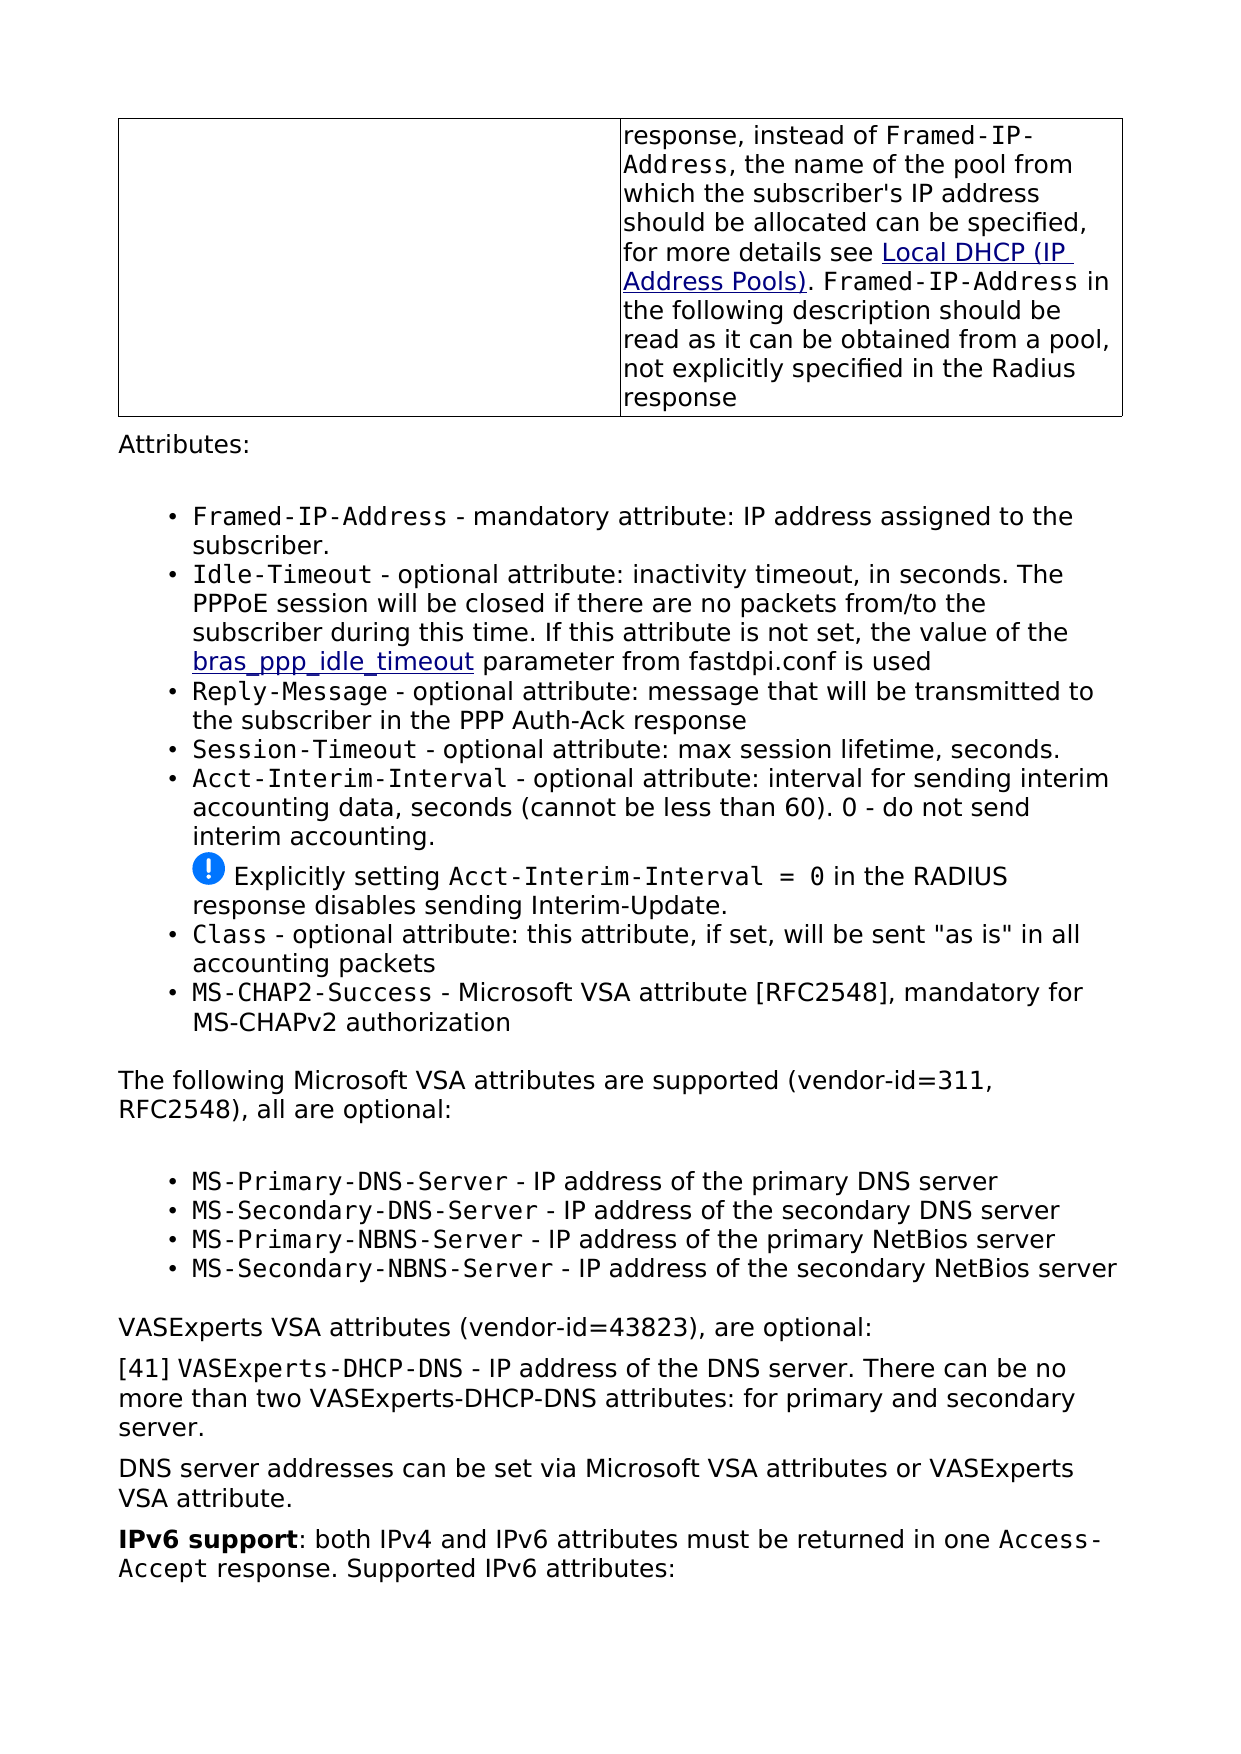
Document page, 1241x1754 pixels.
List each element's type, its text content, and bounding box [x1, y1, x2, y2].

text VASExperts VSA attributes (vendor-id=43823), are optional: [118, 1313, 1122, 1342]
list Acct-Interim-Interval - optional attribute: interval for sending interim accounting data, seconds (cannot be less than 60). 0 - do not send interim accounting. Explicitly setting Acct-Interim-Interval = 0 in the RADIUS response disables sending Interim-Update. [177, 764, 1122, 920]
text [41] VASExperts-DHCP-DNS - IP address of the DNS server. There can be no more than two VASExperts-DHCP-DNS attributes: for primary and secondary server. [118, 1354, 1122, 1442]
table_header [119, 119, 620, 416]
list MS-Secondary-NBNS-Server - IP address of the secondary NetBios server [177, 1254, 1122, 1283]
list MS-CHAP2-Success - Microsoft VSA attribute [RFC2548], mandatory for MS-CHAPv2 authorization [177, 979, 1122, 1037]
list Class - optional attribute: this attribute, if set, will be sent "as is" in all accounting packets [177, 920, 1122, 979]
text The following Microsoft VSA attributes are supported (vendor-id=311, RFC2548), all are optional: [118, 1066, 1122, 1125]
text IPv6 support: both IPv4 and IPv6 attributes must be returned in one Access-Accept response. Supported IPv6 attributes: [118, 1525, 1122, 1584]
list MS-Primary-NBNS-Server - IP address of the primary NetBios server [177, 1225, 1122, 1254]
table_header response, instead of Framed-IP-Address, the name of the pool from which the subscriber's IP address should be allocated can be specified, for more details see Local DHCP (IP Address Pools). Framed-IP-Address in the following description should be read as it can be obtained from a pool, not explicitly specified in the Radius response [621, 119, 1122, 416]
list Framed-IP-Address - mandatory attribute: IP address assigned to the subscriber. [177, 502, 1122, 560]
list Reply-Message - optional attribute: message that will be transmitted to the subscriber in the PPP Auth-Ack response [177, 677, 1122, 735]
text DNS server addresses can be set via Microsoft VSA attributes or VASExperts VSA attribute. [118, 1454, 1122, 1513]
list MS-Primary-DNS-Server - IP address of the primary DNS server [177, 1167, 1122, 1196]
text Attributes: [118, 431, 1122, 460]
list Idle-Timeout - optional attribute: inactivity timeout, in seconds. The PPPoE session will be closed if there are no packets from/to the subscriber during this time. If this attribute is not set, the value of the bras_ppp_idle_timeout parameter from fastdpi.conf is used [177, 560, 1122, 677]
list MS-Secondary-DNS-Server - IP address of the secondary DNS server [177, 1196, 1122, 1225]
list Session-Timeout - optional attribute: max session lifetime, seconds. [177, 735, 1122, 764]
